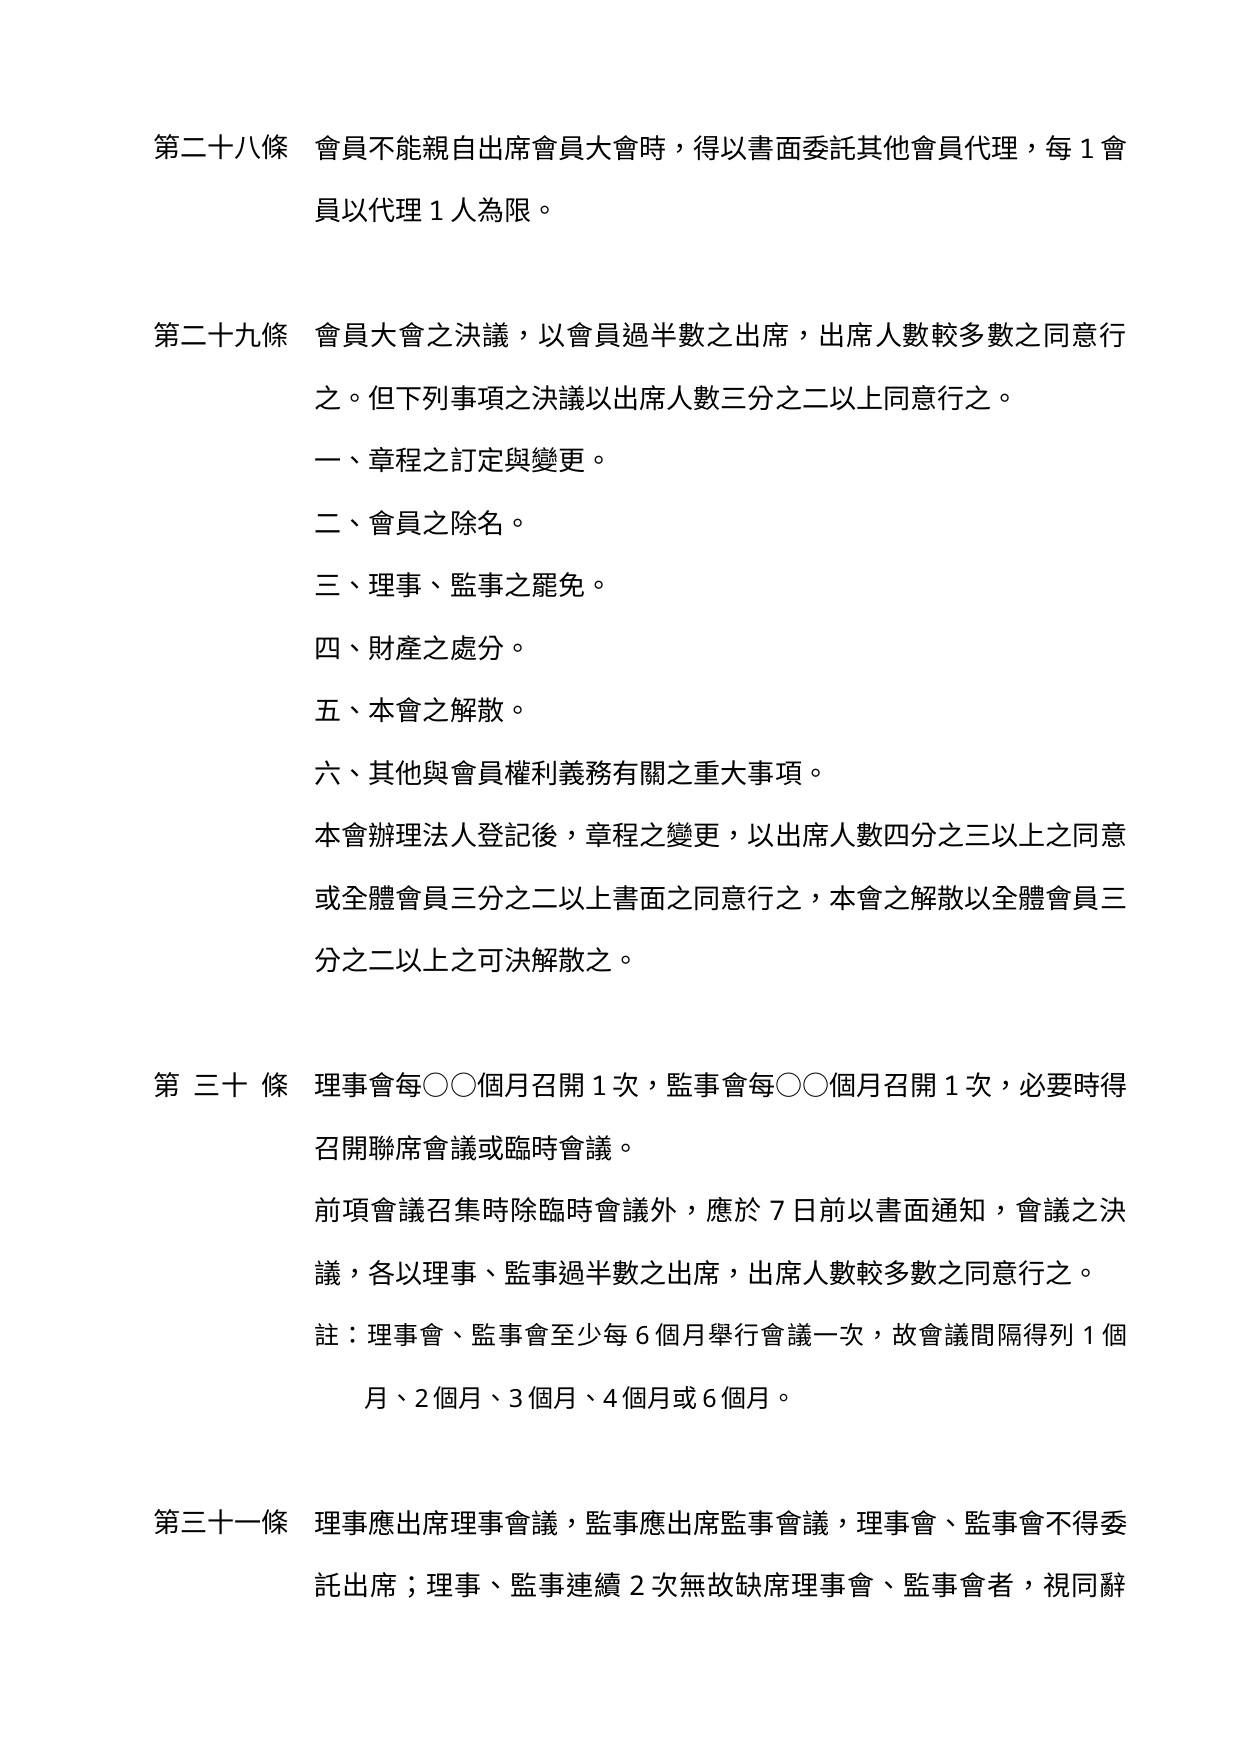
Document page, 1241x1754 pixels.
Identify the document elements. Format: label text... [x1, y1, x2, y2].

table_cell 會員不能親自出席會員大會時，得以書面委託其他會員代理，每1會員以代理1人為限。 [303, 105, 1139, 292]
table_cell 第二十九條 [142, 292, 303, 1042]
table_cell 第二十八條 [142, 105, 303, 292]
table_cell 會員大會之決議，以會員過半數之出席，出席人數較多數之同意行之。但下列事項之決議以出席人數三分之二以上同意行之。 一、章程之訂定與變更。 二、會員之除名。 三、理事、監事之罷免。 四、財產之處分。 五、本會之解散。 六、其他與會員權利義務有關之重大事項。 本會辦理法人登記後，章程之變更，以出席人數四分之三以上之同意或全體會員三分之二以上書面之同意行之，本會之解散以全體會員三分之二以上之可決解散之。 [303, 292, 1139, 1042]
table_cell 理事應出席理事會議，監事應出席監事會議，理事會、監事會不得委託出席；理事、監事連續2次無故缺席理事會、監事會者，視同辭 [303, 1480, 1139, 1605]
table_cell 第 三十 條 [142, 1042, 303, 1480]
table_cell 理事會每○○個月召開1次，監事會每○○個月召開1次，必要時得召開聯席會議或臨時會議。 前項會議召集時除臨時會議外，應於7日前以書面通知，會議之決議，各以理事、監事過半數之出席，出席人數較多數之同意行之。 註：理事會、監事會至少每6個月舉行會議一次，故會議間隔得列1個月、2個月、3個月、4個月或6個月。 [303, 1042, 1139, 1480]
table_cell 第三十一條 [142, 1480, 303, 1605]
